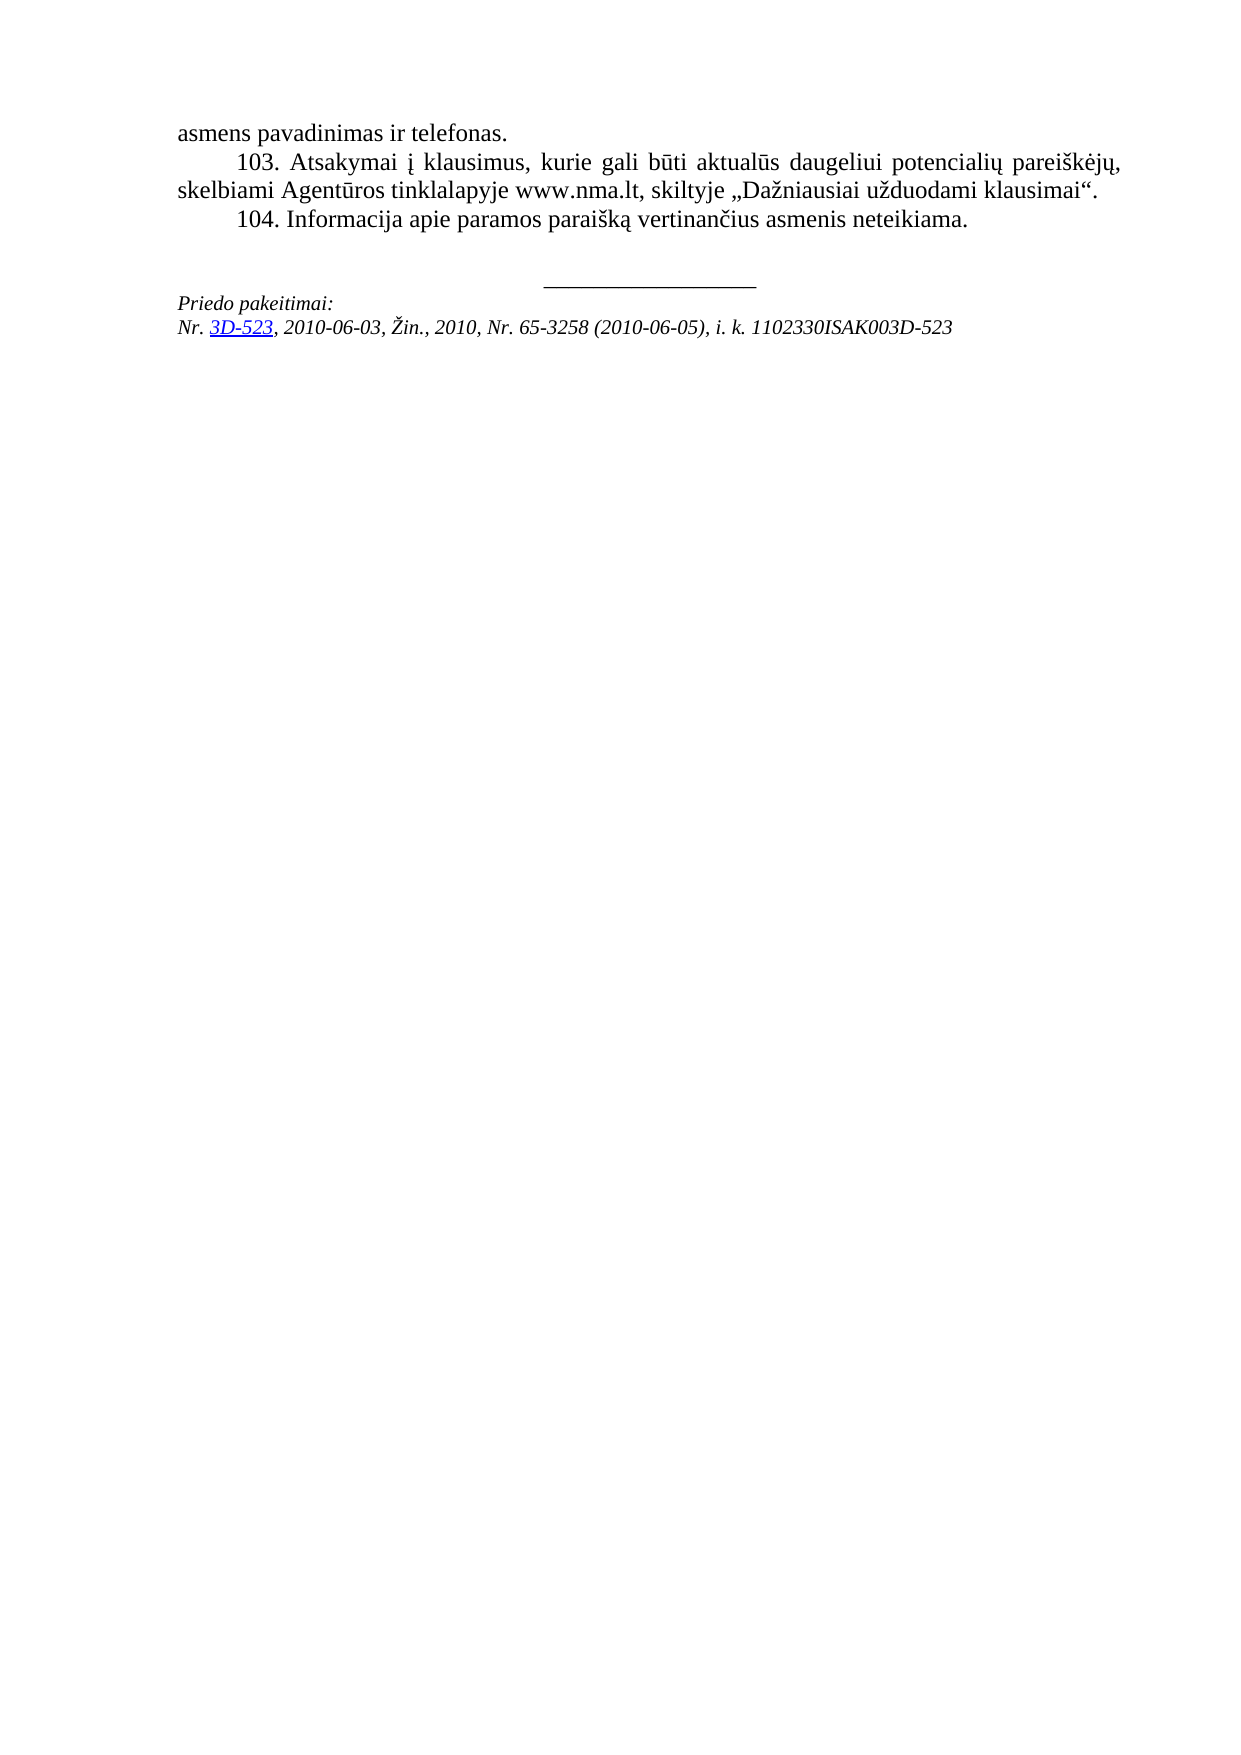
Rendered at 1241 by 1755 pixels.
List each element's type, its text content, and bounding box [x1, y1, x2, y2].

text asmens pavadinimas ir telefonas. [177, 118, 1122, 147]
text _________________ [177, 262, 1122, 291]
text Nr. 3D-523, 2010-06-03, Žin., 2010, Nr. 65-3258 (2010-06-05), i. k. 1102330ISAK003D-523 [177, 315, 1122, 339]
text 104. Informacija apie paramos paraišką vertinančius asmenis neteikiama. [177, 204, 1122, 233]
text 103. Atsakymai į klausimus, kurie gali būti aktualūs daugeliui potencialių pareiškėjų, skelbiami Agentūros tinklalapyje www.nma.lt, skiltyje „Dažniausiai užduodami klausimai“. [177, 147, 1122, 204]
text Priedo pakeitimai: [177, 291, 1122, 315]
